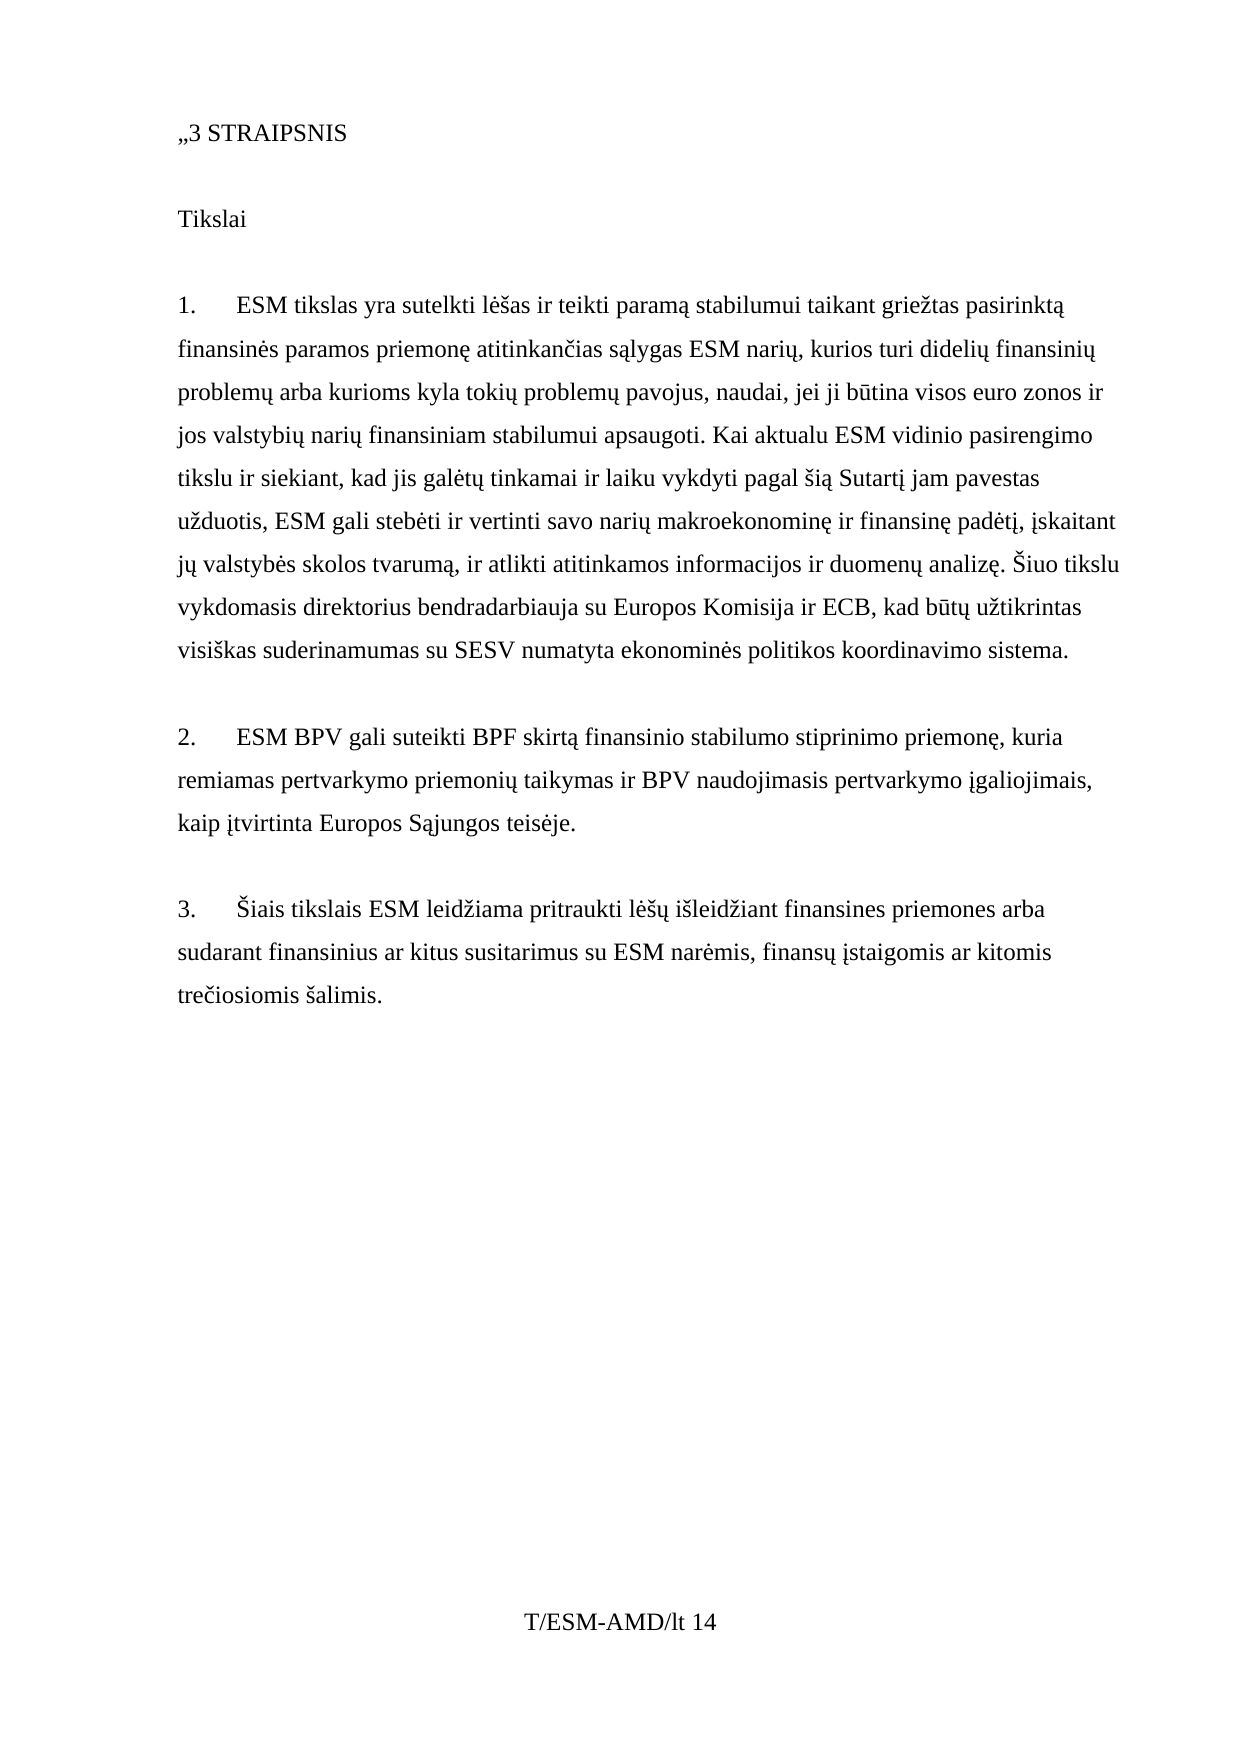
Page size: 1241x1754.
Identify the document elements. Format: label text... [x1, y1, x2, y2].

text 2. ESM BPV gali suteikti BPF skirtą finansinio stabilumo stiprinimo priemonę, kuria remiamas pertvarkymo priemonių taikymas ir BPV naudojimasis pertvarkymo įgaliojimais, kaip įtvirtinta Europos Sąjungos teisėje. [177, 722, 1122, 837]
text „3 STRAIPSNIS [177, 118, 1122, 147]
text 3. Šiais tikslais ESM leidžiama pritraukti lėšų išleidžiant finansines priemones arba sudarant finansinius ar kitus susitarimus su ESM narėmis, finansų įstaigomis ar kitomis trečiosiomis šalimis. [177, 894, 1122, 1009]
text Tikslai [177, 204, 1122, 233]
text 1. ESM tikslas yra sutelkti lėšas ir teikti paramą stabilumui taikant griežtas pasirinktą finansinės paramos priemonę atitinkančias sąlygas ESM narių, kurios turi didelių finansinių problemų arba kurioms kyla tokių problemų pavojus, naudai, jei ji būtina visos euro zonos ir jos valstybių narių finansiniam stabilumui apsaugoti. Kai aktualu ESM vidinio pasirengimo tikslu ir siekiant, kad jis galėtų tinkamai ir laiku vykdyti pagal šią Sutartį jam pavestas užduotis, ESM gali stebėti ir vertinti savo narių makroekonominę ir finansinę padėtį, įskaitant jų valstybės skolos tvarumą, ir atlikti atitinkamos informacijos ir duomenų analizę. Šiuo tikslu vykdomasis direktorius bendradarbiauja su Europos Komisija ir ECB, kad būtų užtikrintas visiškas suderinamumas su SESV numatyta ekonominės politikos koordinavimo sistema. [177, 291, 1122, 664]
